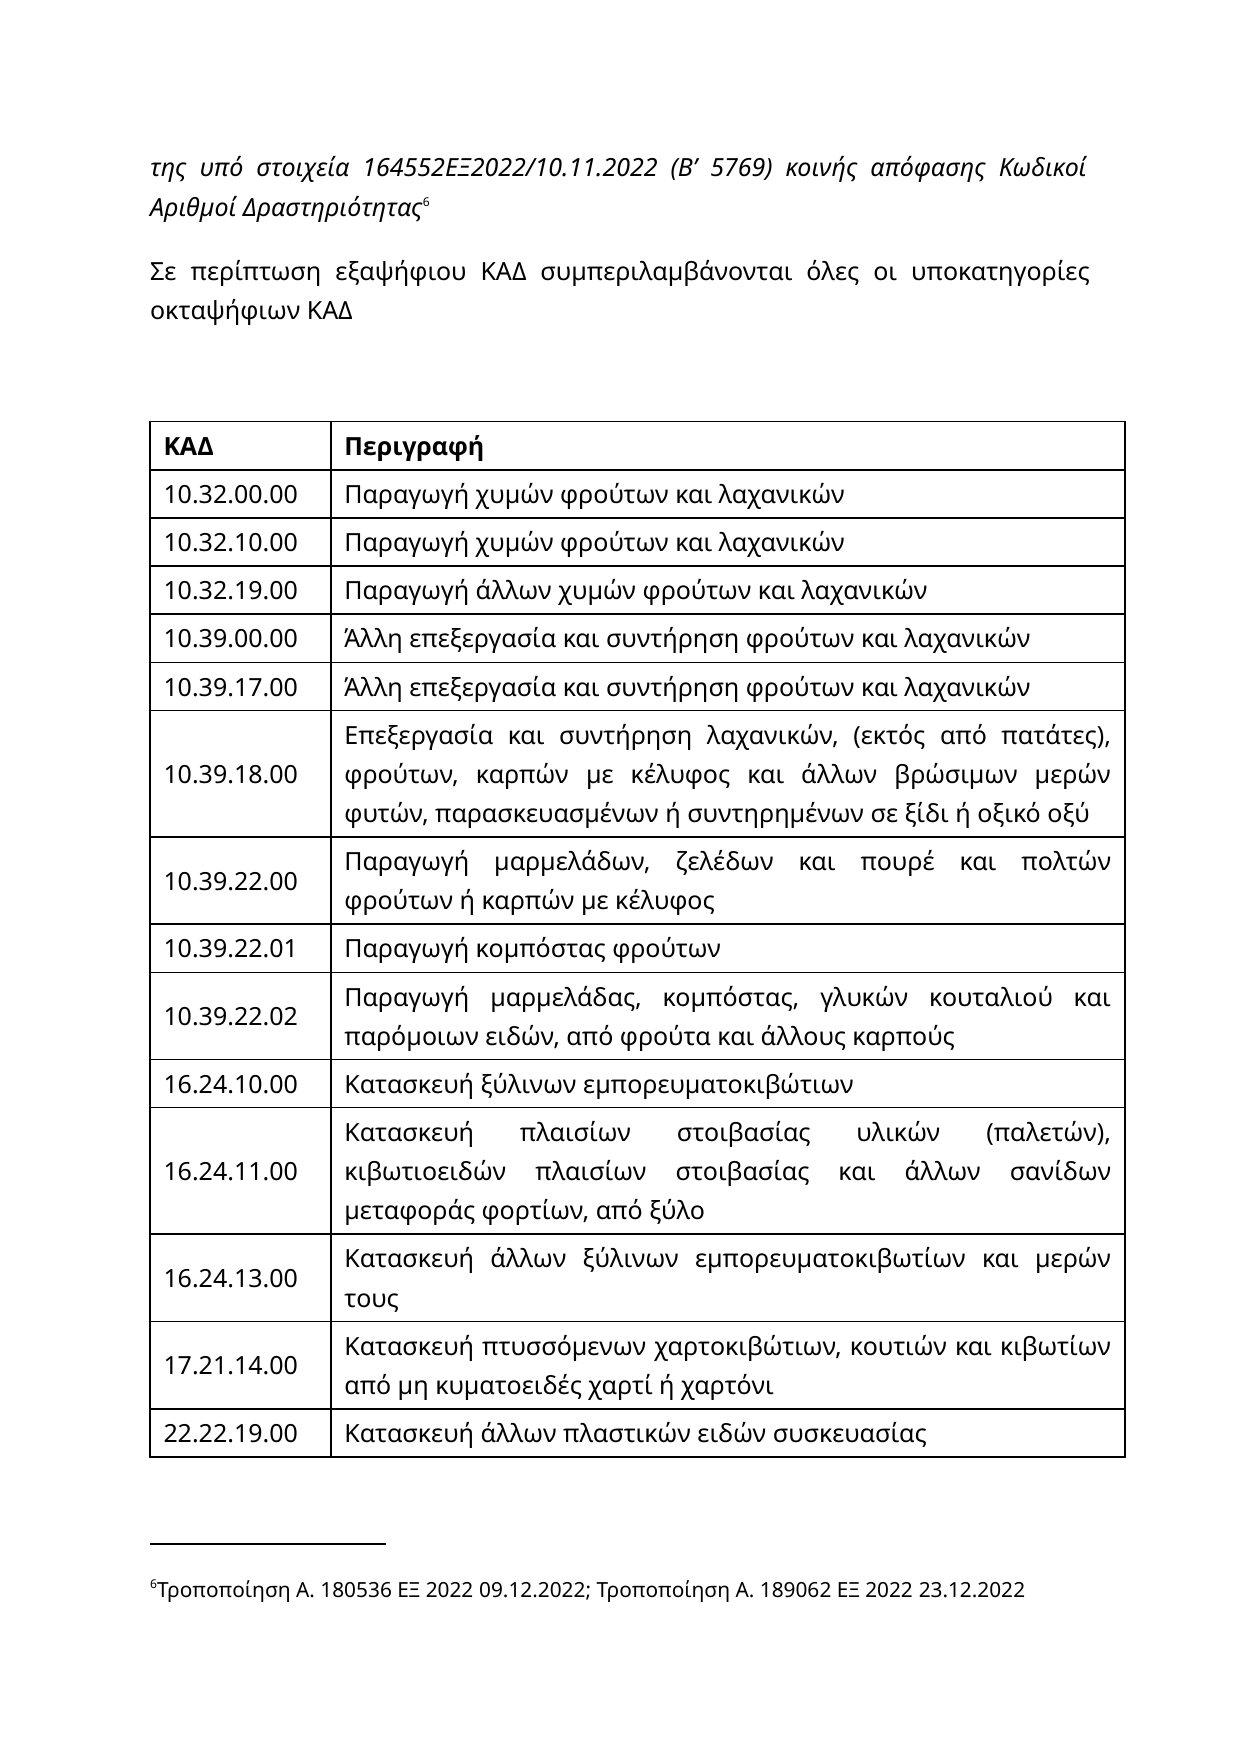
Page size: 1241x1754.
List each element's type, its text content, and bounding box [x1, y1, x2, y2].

table_cell 16.24.11.00 [151, 1108, 330, 1233]
table_cell 16.24.13.00 [151, 1235, 330, 1321]
table_cell Κατασκευή πτυσσόμενων χαρτοκιβώτιων, κουτιών και κιβωτίων από μη κυματοειδές χαρτί ή χαρτόνι [332, 1322, 1124, 1408]
table_cell 10.39.00.00 [151, 615, 330, 661]
table_cell 10.39.18.00 [151, 711, 330, 836]
table_cell Παραγωγή μαρμελάδας, κομπόστας, γλυκών κουταλιού και παρόμοιων ειδών, από φρούτα και άλλους καρπούς [332, 973, 1124, 1059]
table_cell 10.39.22.02 [151, 973, 330, 1059]
table_cell 10.32.10.00 [151, 519, 330, 565]
table_cell Παραγωγή μαρμελάδων, ζελέδων και πουρέ και πολτών φρούτων ή καρπών με κέλυφος [332, 838, 1124, 923]
table_cell Άλλη επεξεργασία και συντήρηση φρούτων και λαχανικών [332, 663, 1124, 709]
table_cell Παραγωγή χυμών φρούτων και λαχανικών [332, 519, 1124, 565]
table_cell 10.39.22.01 [151, 925, 330, 971]
table_cell 10.39.22.00 [151, 838, 330, 923]
table_cell Παραγωγή κομπόστας φρούτων [332, 925, 1124, 971]
table_cell Κατασκευή άλλων ξύλινων εμπορευματοκιβωτίων και μερών τους [332, 1235, 1124, 1321]
table_cell 22.22.19.00 [151, 1410, 330, 1456]
table_cell Κατασκευή πλαισίων στοιβασίας υλικών (παλετών), κιβωτιοειδών πλαισίων στοιβασίας και άλλων σανίδων μεταφοράς φορτίων, από ξύλο [332, 1108, 1124, 1233]
table_cell Επεξεργασία και συντήρηση λαχανικών, (εκτός από πατάτες), φρούτων, καρπών με κέλυφος και άλλων βρώσιμων μερών φυτών, παρασκευασμένων ή συντηρημένων σε ξίδι ή οξικό οξύ [332, 711, 1124, 836]
table_header Περιγραφή [332, 422, 1124, 469]
table_cell 16.24.10.00 [151, 1060, 330, 1107]
text Τροποποίηση A. 180536 ΕΞ 2022 09.12.2022; Τροποποίηση A. 189062 ΕΞ 2022 23.12.2022 [150, 1576, 1090, 1604]
table_cell 10.32.19.00 [151, 567, 330, 613]
table_cell 17.21.14.00 [151, 1322, 330, 1408]
table_cell 10.32.00.00 [151, 471, 330, 517]
text της υπό στοιχεία 164552ΕΞ2022/10.11.2022 (Β’ 5769) κοινής απόφασης Κωδικοί Αριθμοί Δραστηριότητας [150, 150, 1090, 223]
table_header ΚΑΔ [151, 422, 330, 469]
table_cell Κατασκευή ξύλινων εμπορευματοκιβώτιων [332, 1060, 1124, 1107]
table_cell Κατασκευή άλλων πλαστικών ειδών συσκευασίας [332, 1410, 1124, 1456]
table_cell Παραγωγή χυμών φρούτων και λαχανικών [332, 471, 1124, 517]
text Σε περίπτωση εξαψήφιου ΚΑΔ συμπεριλαμβάνονται όλες οι υποκατηγορίες οκταψήφιων ΚΑΔ [150, 253, 1090, 327]
table_cell Παραγωγή άλλων χυμών φρούτων και λαχανικών [332, 567, 1124, 613]
table_cell Άλλη επεξεργασία και συντήρηση φρούτων και λαχανικών [332, 615, 1124, 661]
table_cell 10.39.17.00 [151, 663, 330, 709]
